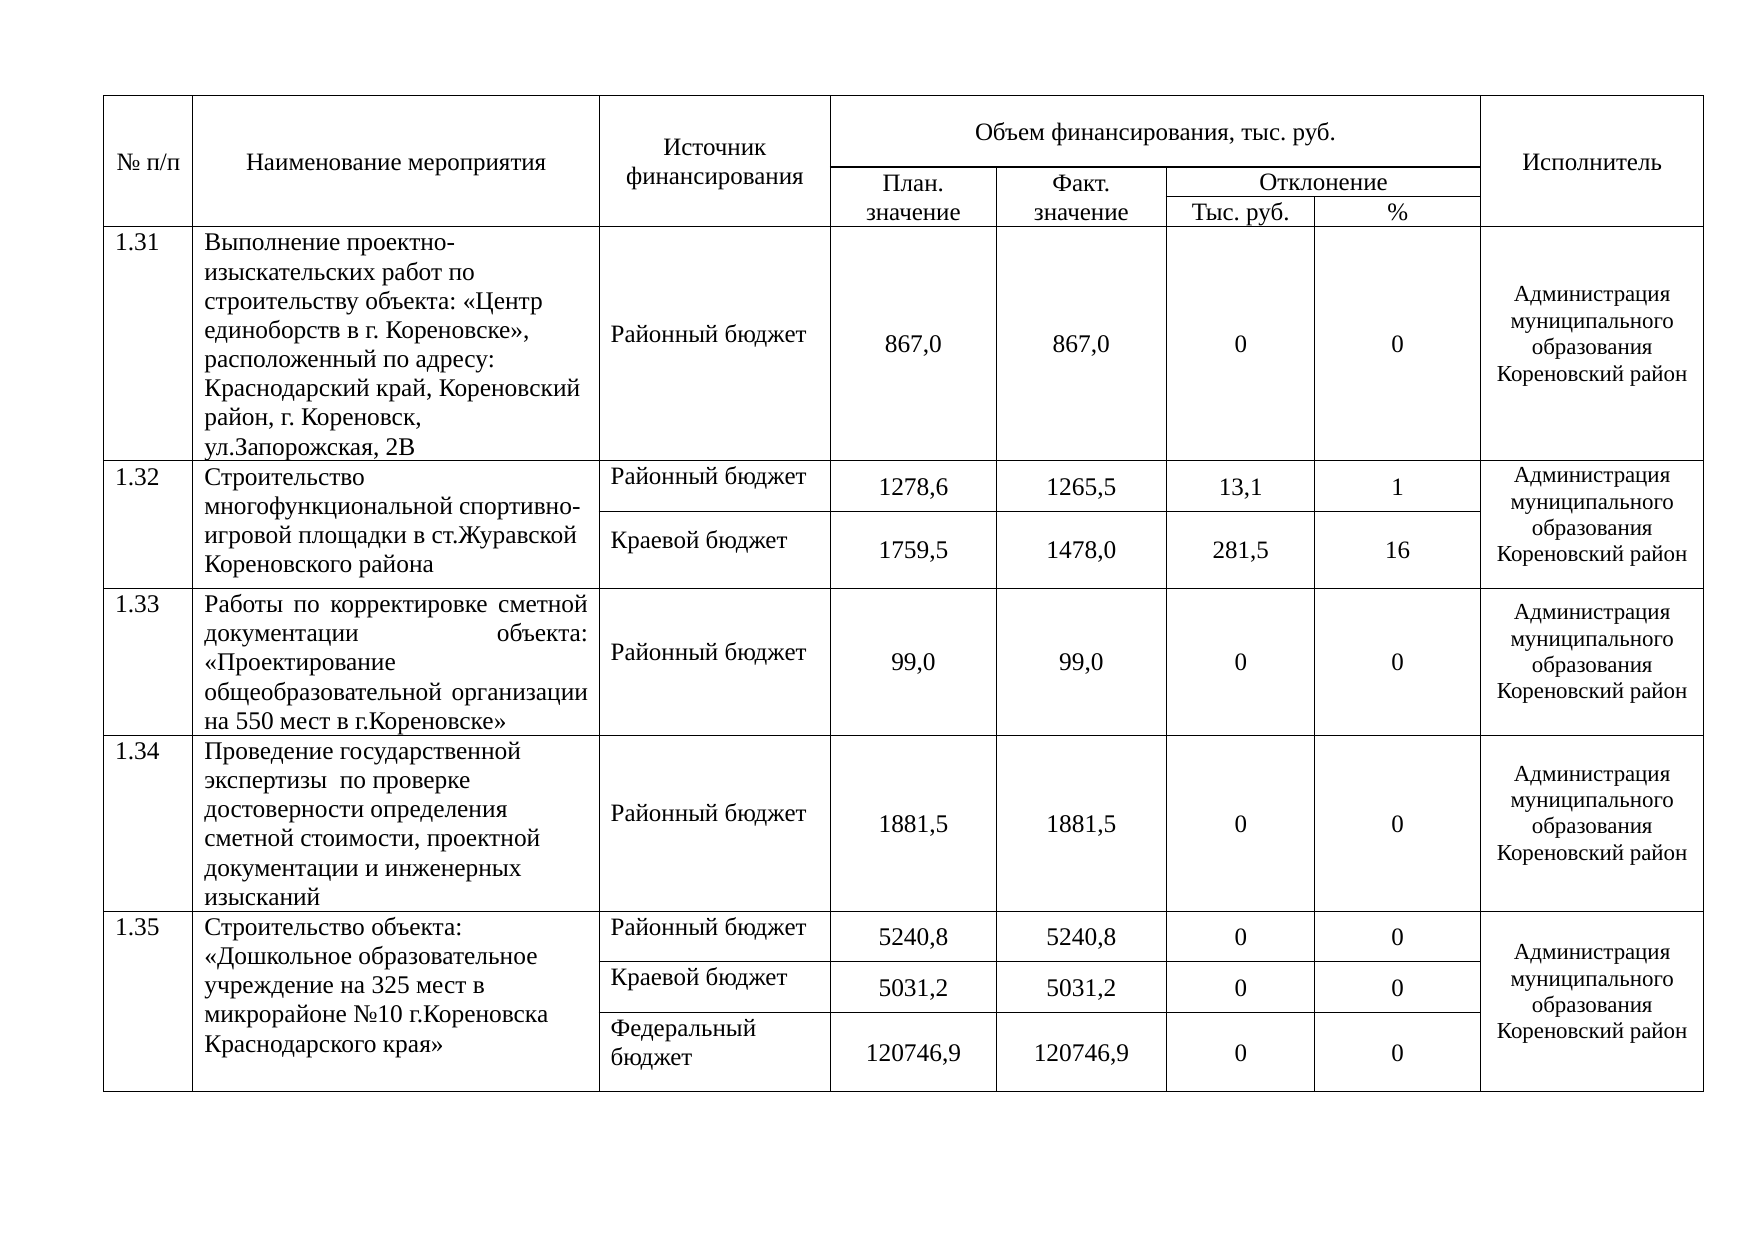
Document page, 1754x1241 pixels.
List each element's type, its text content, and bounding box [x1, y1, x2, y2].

table_header № п/п [104, 96, 192, 226]
table_cell 99,0 [997, 589, 1166, 734]
table_header Источник финансирования [600, 96, 830, 226]
table_cell 120746,9 [831, 1013, 996, 1091]
table_header Наименование мероприятия [193, 96, 599, 226]
table_cell 1881,5 [831, 736, 996, 911]
table_cell 867,0 [831, 227, 996, 460]
table_cell Тыс. руб. [1167, 197, 1314, 226]
table_cell 120746,9 [997, 1013, 1166, 1091]
table_cell 99,0 [831, 589, 996, 734]
table_cell 0 [1315, 589, 1480, 734]
table_cell 0 [1167, 962, 1314, 1012]
table_cell 0 [1315, 227, 1480, 460]
table_cell Районный бюджет [600, 227, 830, 460]
table_cell 1881,5 [997, 736, 1166, 911]
table_cell 0 [1167, 736, 1314, 911]
table_cell 5240,8 [997, 912, 1166, 961]
table_cell 0 [1167, 912, 1314, 961]
table_cell План. значение [831, 168, 996, 226]
table_cell 5240,8 [831, 912, 996, 961]
table_cell Районный бюджет [600, 736, 830, 911]
table_cell 13,1 [1167, 461, 1314, 511]
table_cell Администрация муниципального образования Кореновский район [1481, 227, 1703, 460]
table_cell 1 [1315, 461, 1480, 511]
table_cell 0 [1167, 589, 1314, 734]
table_cell Администрация муниципального образования Кореновский район [1481, 589, 1703, 734]
table_header Исполнитель [1481, 96, 1703, 226]
table_cell Отклонение [1167, 168, 1480, 196]
table_cell Строительство объекта: «Дошкольное образовательное учреждение на 325 мест в микрорайоне №10 г.Кореновска Краснодарского края» [193, 912, 599, 1091]
table_cell Строительство многофункциональной спортивно-игровой площадки в ст.Журавской Кореновского района [193, 461, 599, 588]
table_cell 1.33 [104, 589, 192, 734]
table_cell Федеральный бюджет [600, 1013, 830, 1091]
table_cell 1.34 [104, 736, 192, 911]
table_cell Администрация муниципального образования Кореновский район [1481, 912, 1703, 1091]
table_cell 867,0 [997, 227, 1166, 460]
table_cell 1265,5 [997, 461, 1166, 511]
table_cell Районный бюджет [600, 461, 830, 511]
table_cell 0 [1315, 736, 1480, 911]
table_cell 5031,2 [997, 962, 1166, 1012]
table_cell 1278,6 [831, 461, 996, 511]
table_cell 1759,5 [831, 512, 996, 588]
table_cell 281,5 [1167, 512, 1314, 588]
table_cell Проведение государственной экспертизы по проверке достоверности определения сметной стоимости, проектной документации и инженерных изысканий [193, 736, 599, 911]
table_cell 1.31 [104, 227, 192, 460]
table_cell Администрация муниципального образования Кореновский район [1481, 461, 1703, 588]
table_cell 1.35 [104, 912, 192, 1091]
table_cell 16 [1315, 512, 1480, 588]
table_cell Факт. значение [997, 168, 1166, 226]
table_header Объем финансирования, тыс. руб. [831, 96, 1480, 166]
table_cell Краевой бюджет [600, 512, 830, 588]
table_cell 0 [1167, 227, 1314, 460]
table_cell Работы по корректировке сметной документации объекта: «Проектирование общеобразовательной организации на 550 мест в г.Кореновске» [193, 589, 599, 734]
table_cell Районный бюджет [600, 589, 830, 734]
table_cell 0 [1315, 962, 1480, 1012]
table_cell % [1315, 197, 1480, 226]
table_cell Районный бюджет [600, 912, 830, 961]
table_cell Выполнение проектно-изыскательских работ по строительству объекта: «Центр единоборств в г. Кореновске», расположенный по адресу: Краснодарский край, Кореновский район, г. Кореновск, ул.Запорожская, 2В [193, 227, 599, 460]
table_cell 0 [1315, 1013, 1480, 1091]
table_cell Краевой бюджет [600, 962, 830, 1012]
table_cell 0 [1315, 912, 1480, 961]
table_cell Администрация муниципального образования Кореновский район [1481, 736, 1703, 911]
table_cell 0 [1167, 1013, 1314, 1091]
table_cell 5031,2 [831, 962, 996, 1012]
table_cell 1478,0 [997, 512, 1166, 588]
table_cell 1.32 [104, 461, 192, 588]
